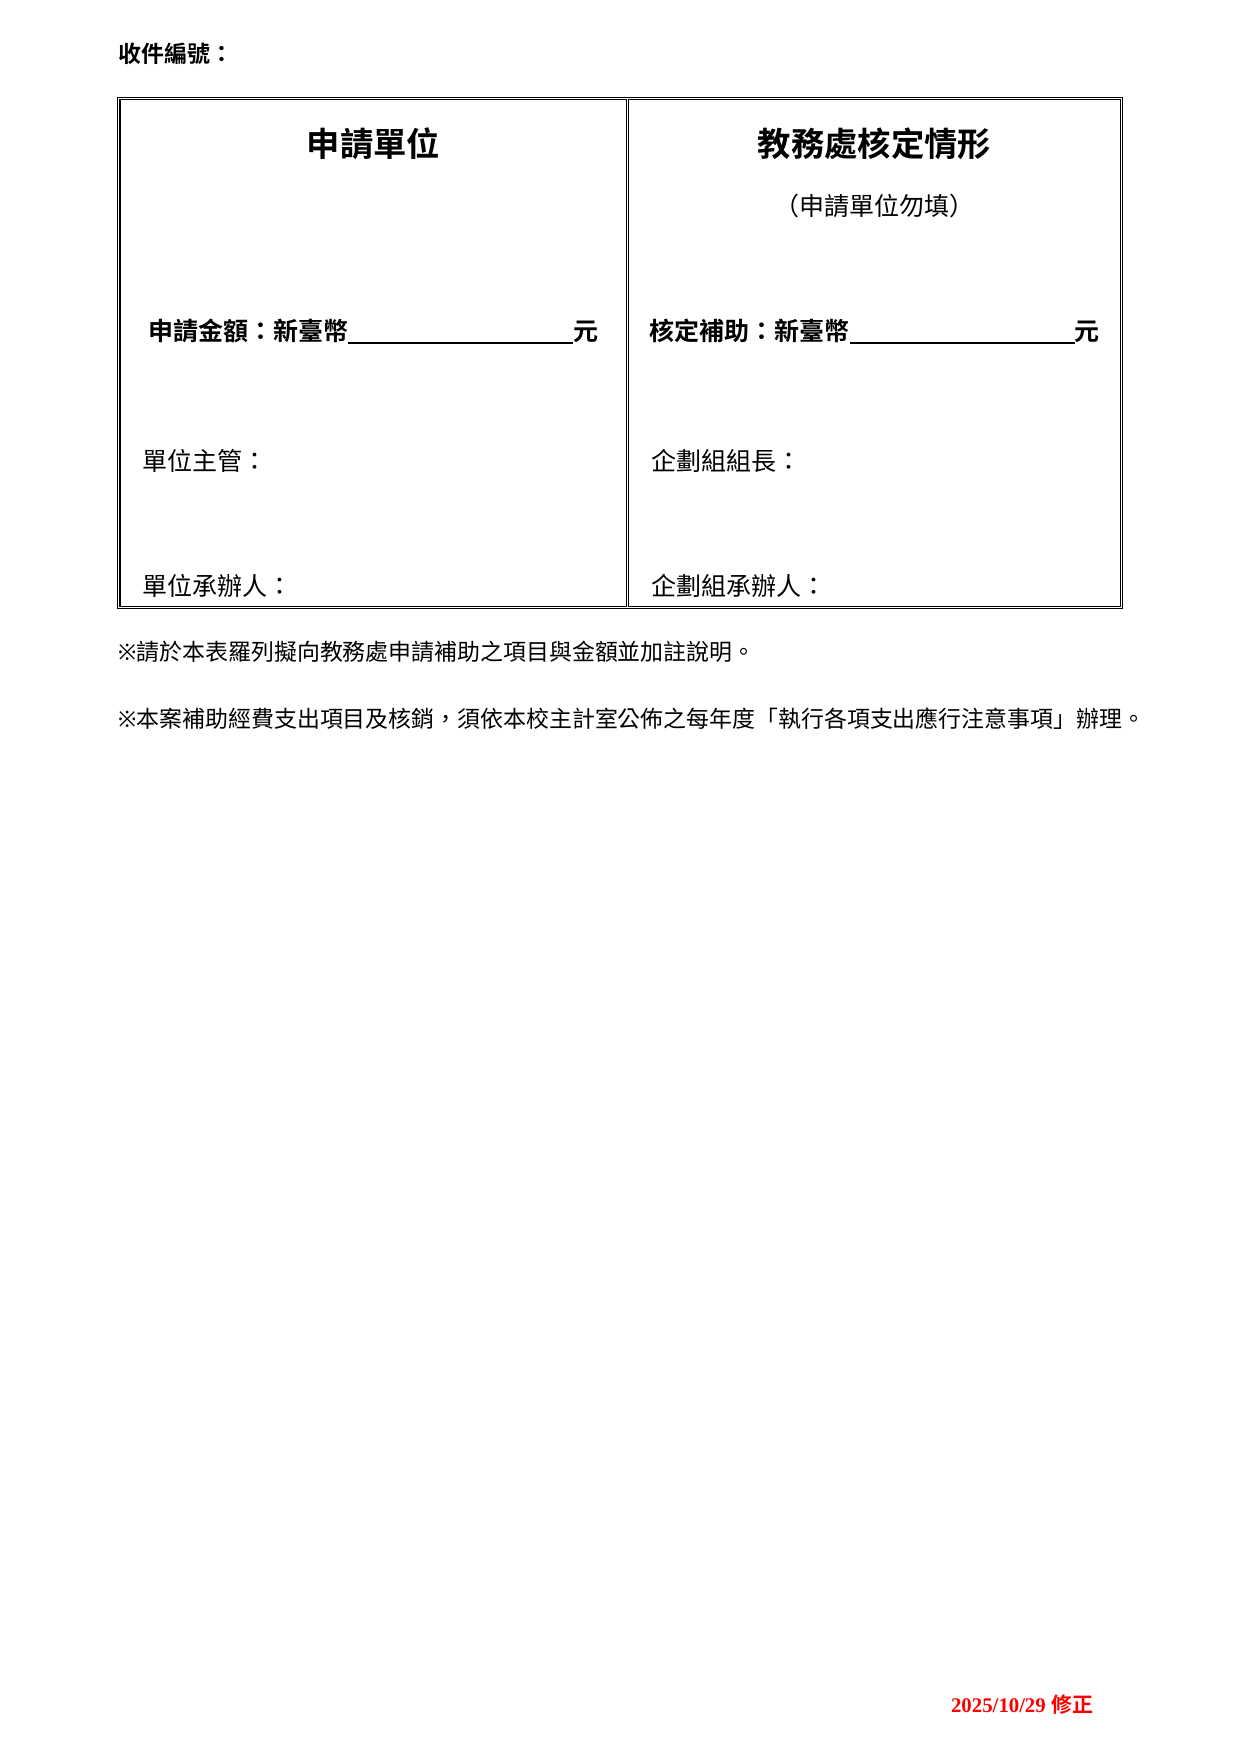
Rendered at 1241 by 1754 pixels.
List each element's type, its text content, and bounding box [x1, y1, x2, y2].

table_cell 申請單位 （申請單位勿填） 申請金額：新臺幣 元 單位主管： 單位承辦人： [121, 100, 626, 606]
text ※本案補助經費支出項目及核銷，須依本校主計室公佈之每年度「執行各項支出應行注意事項」辦理。 [118, 676, 1122, 739]
table_cell 教務處核定情形 （申請單位勿填） 核定補助：新臺幣 元 企劃組組長： 企劃組承辦人： [629, 100, 1120, 606]
text ※請於本表羅列擬向教務處申請補助之項目與金額並加註說明。 [118, 609, 1122, 671]
